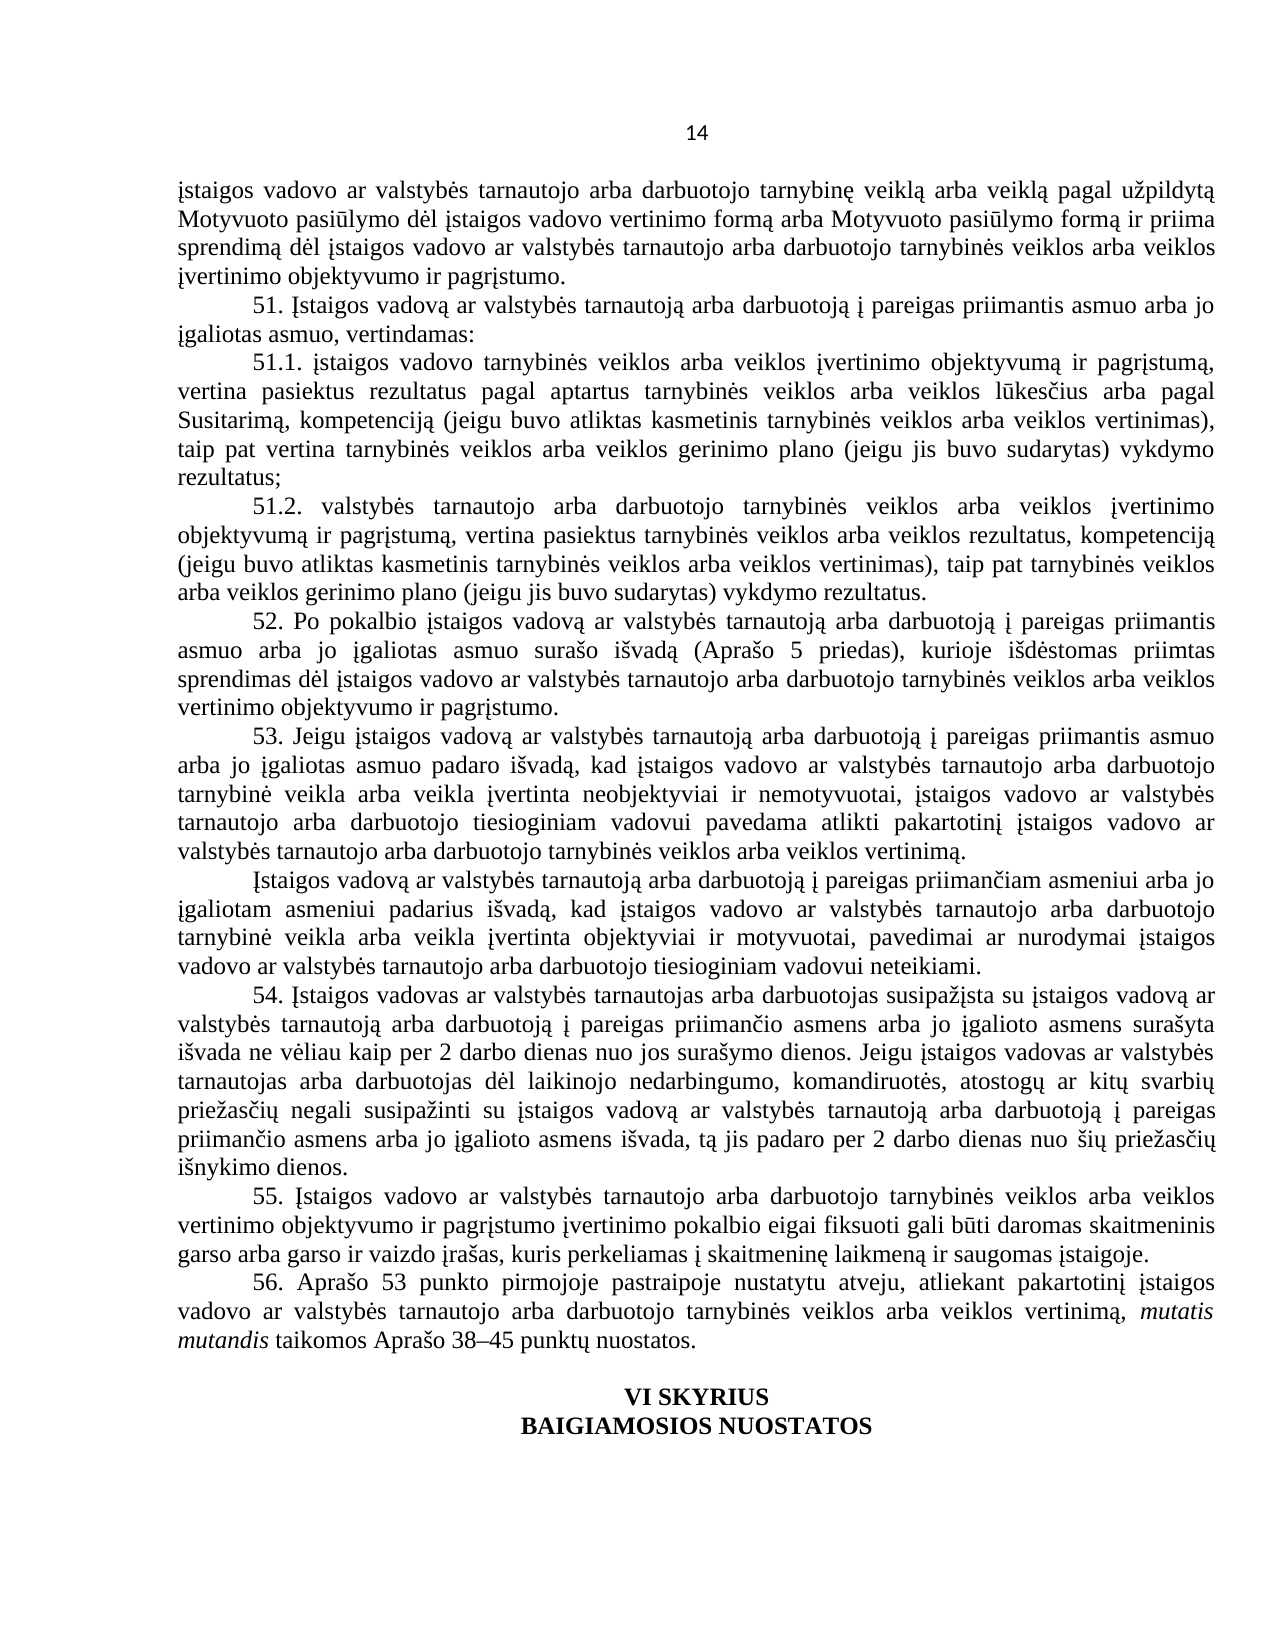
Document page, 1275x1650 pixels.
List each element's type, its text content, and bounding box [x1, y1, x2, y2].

text 53. Jeigu įstaigos vadovą ar valstybės tarnautoją arba darbuotoją į pareigas priimantis asmuo arba jo įgaliotas asmuo padaro išvadą, kad įstaigos vadovo ar valstybės tarnautojo arba darbuotojo tarnybinė veikla arba veikla įvertinta neobjektyviai ir nemotyvuotai, įstaigos vadovo ar valstybės tarnautojo arba darbuotojo tiesioginiam vadovui pavedama atlikti pakartotinį įstaigos vadovo ar valstybės tarnautojo arba darbuotojo tarnybinės veiklos arba veiklos vertinimą. [177, 721, 1216, 865]
text Įstaigos vadovą ar valstybės tarnautoją arba darbuotoją į pareigas priimančiam asmeniui arba jo įgaliotam asmeniui padarius išvadą, kad įstaigos vadovo ar valstybės tarnautojo arba darbuotojo tarnybinė veikla arba veikla įvertinta objektyviai ir motyvuotai, pavedimai ar nurodymai įstaigos vadovo ar valstybės tarnautojo arba darbuotojo tiesioginiam vadovui neteikiami. [177, 865, 1216, 980]
text VI SKYRIUS [177, 1382, 1216, 1411]
text 56. Aprašo 53 punkto pirmojoje pastraipoje nustatytu atveju, atliekant pakartotinį įstaigos vadovo ar valstybės tarnautojo arba darbuotojo tarnybinės veiklos arba veiklos vertinimą, mutatis mutandis taikomos Aprašo 38–45 punktų nuostatos. [177, 1267, 1216, 1354]
text 52. Po pokalbio įstaigos vadovą ar valstybės tarnautoją arba darbuotoją į pareigas priimantis asmuo arba jo įgaliotas asmuo surašo išvadą (Aprašo 5 priedas), kurioje išdėstomas priimtas sprendimas dėl įstaigos vadovo ar valstybės tarnautojo arba darbuotojo tarnybinės veiklos arba veiklos vertinimo objektyvumo ir pagrįstumo. [177, 606, 1216, 721]
text BAIGIAMOSIOS NUOSTATOS [177, 1411, 1216, 1440]
text 51.2. valstybės tarnautojo arba darbuotojo tarnybinės veiklos arba veiklos įvertinimo objektyvumą ir pagrįstumą, vertina pasiektus tarnybinės veiklos arba veiklos rezultatus, kompetenciją (jeigu buvo atliktas kasmetinis tarnybinės veiklos arba veiklos vertinimas), taip pat tarnybinės veiklos arba veiklos gerinimo plano (jeigu jis buvo sudarytas) vykdymo rezultatus. [177, 491, 1216, 606]
text įstaigos vadovo ar valstybės tarnautojo arba darbuotojo tarnybinę veiklą arba veiklą pagal užpildytą Motyvuoto pasiūlymo dėl įstaigos vadovo vertinimo formą arba Motyvuoto pasiūlymo formą ir priima sprendimą dėl įstaigos vadovo ar valstybės tarnautojo arba darbuotojo tarnybinės veiklos arba veiklos įvertinimo objektyvumo ir pagrįstumo. [177, 175, 1216, 290]
text 55. Įstaigos vadovo ar valstybės tarnautojo arba darbuotojo tarnybinės veiklos arba veiklos vertinimo objektyvumo ir pagrįstumo įvertinimo pokalbio eigai fiksuoti gali būti daromas skaitmeninis garso arba garso ir vaizdo įrašas, kuris perkeliamas į skaitmeninę laikmeną ir saugomas įstaigoje. [177, 1181, 1216, 1267]
text 54. Įstaigos vadovas ar valstybės tarnautojas arba darbuotojas susipažįsta su įstaigos vadovą ar valstybės tarnautoją arba darbuotoją į pareigas priimančio asmens arba jo įgalioto asmens surašyta išvada ne vėliau kaip per 2 darbo dienas nuo jos surašymo dienos. Jeigu įstaigos vadovas ar valstybės tarnautojas arba darbuotojas dėl laikinojo nedarbingumo, komandiruotės, atostogų ar kitų svarbių priežasčių negali susipažinti su įstaigos vadovą ar valstybės tarnautoją arba darbuotoją į pareigas priimančio asmens arba jo įgalioto asmens išvada, tą jis padaro per 2 darbo dienas nuo šių priežasčių išnykimo dienos. [177, 980, 1216, 1181]
text 51. Įstaigos vadovą ar valstybės tarnautoją arba darbuotoją į pareigas priimantis asmuo arba jo įgaliotas asmuo, vertindamas: [177, 290, 1216, 347]
text 51.1. įstaigos vadovo tarnybinės veiklos arba veiklos įvertinimo objektyvumą ir pagrįstumą, vertina pasiektus rezultatus pagal aptartus tarnybinės veiklos arba veiklos lūkesčius arba pagal Susitarimą, kompetenciją (jeigu buvo atliktas kasmetinis tarnybinės veiklos arba veiklos vertinimas), taip pat vertina tarnybinės veiklos arba veiklos gerinimo plano (jeigu jis buvo sudarytas) vykdymo rezultatus; [177, 347, 1216, 491]
